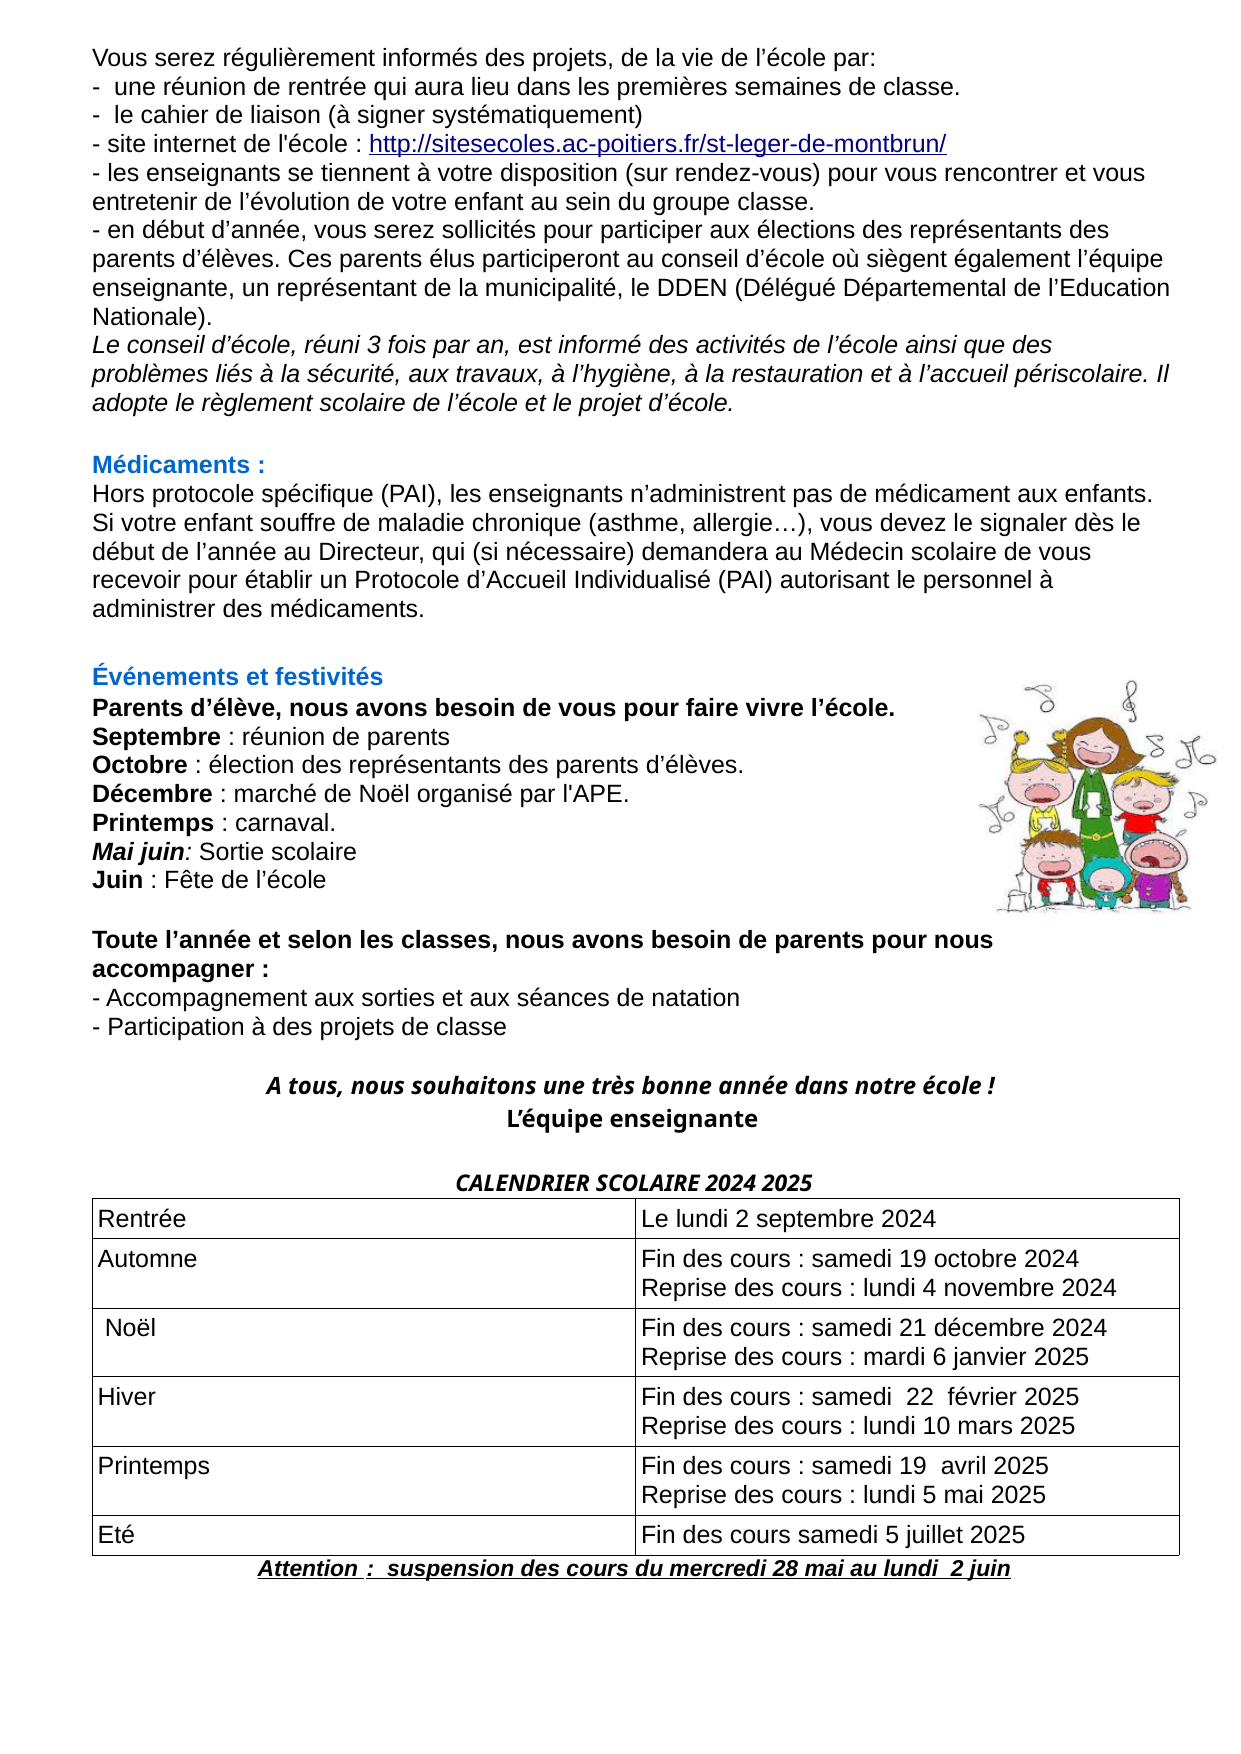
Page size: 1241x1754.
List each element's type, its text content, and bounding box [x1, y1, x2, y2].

text Mai juin: Sortie scolaire [92, 836, 977, 865]
text - en début d’année, vous serez sollicités pour participer aux élections des représentants des parents d’élèves. Ces parents élus participeront au conseil d’école où siègent également l’équipe enseignante, un représentant de la municipalité, le DDEN (Délégué Départemental de l’Education Nationale). [92, 216, 1179, 331]
table_cell Automne [93, 1239, 635, 1307]
text - site internet de l'école : http://sitesecoles.ac-poitiers.fr/st-leger-de-montbrun/ [92, 129, 1179, 158]
table_cell Noël [93, 1309, 635, 1376]
text Printemps : carnaval. [92, 808, 977, 836]
table_cell Fin des cours : samedi 19 avril 2025 Reprise des cours : lundi 5 mai 2025 [636, 1447, 1179, 1514]
text Vous serez régulièrement informés des projets, de la vie de l’école par: [92, 43, 1179, 72]
text Toute l’année et selon les classes, nous avons besoin de parents pour nous accompagner : [92, 925, 1179, 983]
text Octobre : élection des représentants des parents d’élèves. [92, 750, 977, 779]
table_header Le lundi 2 septembre 2024 [636, 1199, 1179, 1238]
table_header Rentrée [93, 1199, 635, 1238]
text Attention : suspension des cours du mercredi 28 mai au lundi 2 juin [92, 1556, 1179, 1581]
text Parents d’élève, nous avons besoin de vous pour faire vivre l’école. [92, 693, 977, 721]
text - Accompagnement aux sorties et aux séances de natation [92, 983, 1179, 1011]
table_cell Eté [93, 1516, 635, 1555]
table_cell Fin des cours : samedi 21 décembre 2024 Reprise des cours : mardi 6 janvier 2025 [636, 1309, 1179, 1376]
table_cell Printemps [93, 1447, 635, 1514]
text - les enseignants se tiennent à votre disposition (sur rendez-vous) pour vous rencontrer et vous entretenir de l’évolution de votre enfant au sein du groupe classe. [92, 158, 1179, 216]
table_cell Hiver [93, 1377, 635, 1446]
text Juin : Fête de l’école [92, 865, 977, 894]
text Décembre : marché de Noël organisé par l'APE. [92, 779, 977, 808]
text Septembre : réunion de parents [92, 721, 977, 750]
table_cell Fin des cours samedi 5 juillet 2025 [636, 1516, 1179, 1555]
table_cell Fin des cours : samedi 19 octobre 2024 Reprise des cours : lundi 4 novembre 2024 [636, 1239, 1179, 1307]
text CALENDRIER SCOLAIRE 2024 2025 [92, 1167, 1179, 1198]
text L’équipe enseignante [92, 1102, 1179, 1134]
text - le cahier de liaison (à signer systématiquement) [92, 101, 1179, 129]
text - Participation à des projets de classe [92, 1011, 1179, 1040]
text Hors protocole spécifique (PAI), les enseignants n’administrent pas de médicament aux enfants. [92, 479, 1179, 508]
table_cell Fin des cours : samedi 22 février 2025 Reprise des cours : lundi 10 mars 2025 [636, 1377, 1179, 1446]
text Événements et festivités [92, 654, 1179, 693]
text Le conseil d’école, réuni 3 fois par an, est informé des activités de l’école ainsi que des problèmes liés à la sécurité, aux travaux, à l’hygiène, à la restauration et à l’accueil périscolaire. Il adopte le règlement scolaire de l’école et le projet d’école. [92, 331, 1179, 417]
text Médicaments : [92, 448, 1179, 479]
text A tous, nous souhaitons une très bonne année dans notre école ! [92, 1069, 1179, 1102]
text Si votre enfant souffre de maladie chronique (asthme, allergie…), vous devez le signaler dès le début de l’année au Directeur, qui (si nécessaire) demandera au Médecin scolaire de vous recevoir pour établir un Protocole d’Accueil Individualisé (PAI) autorisant le personnel à administrer des médicaments. [92, 508, 1179, 623]
text - une réunion de rentrée qui aura lieu dans les premières semaines de classe. [92, 72, 1179, 101]
